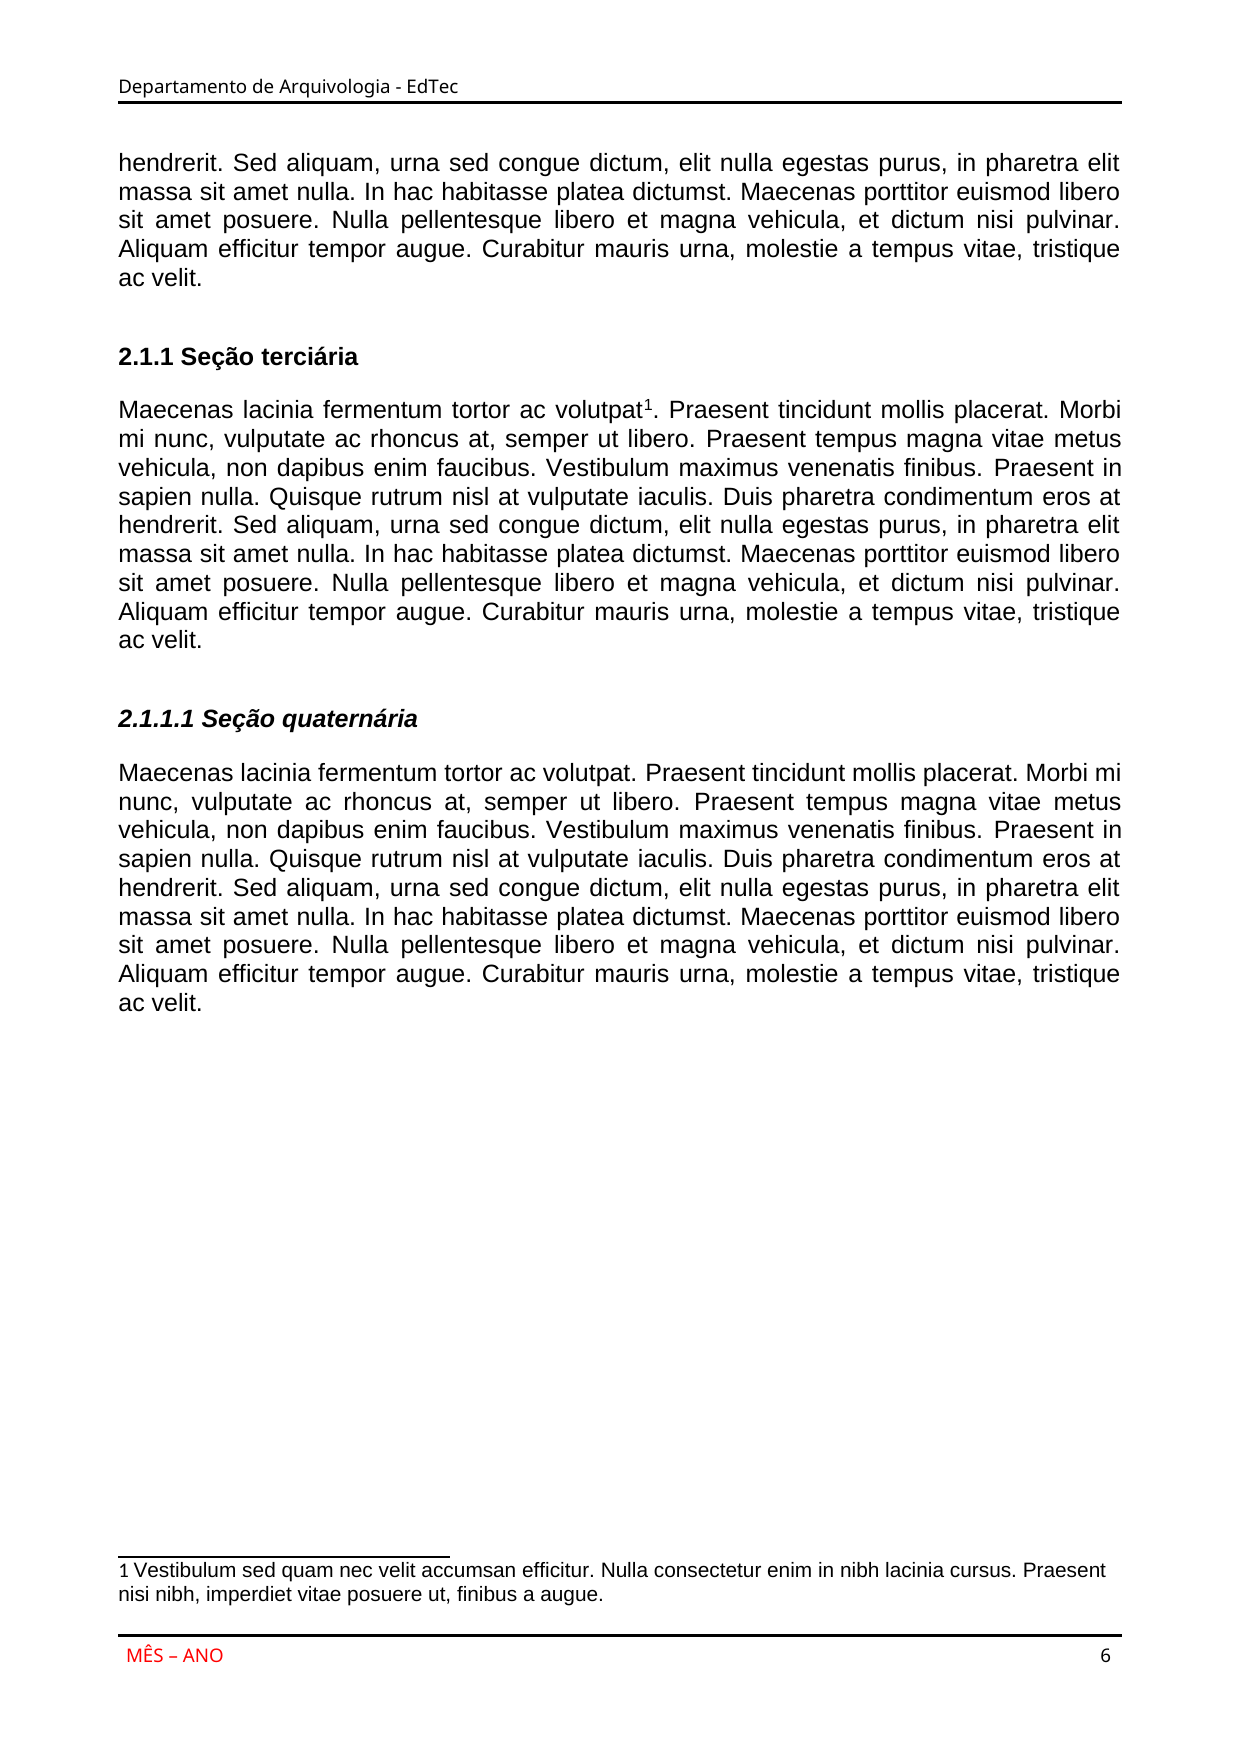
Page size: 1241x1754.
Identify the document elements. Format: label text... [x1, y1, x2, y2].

text Vestibulum sed quam nec velit accumsan efficitur. Nulla consectetur enim in nibh lacinia cursus. Praesent nisi nibh, imperdiet vitae posuere ut, finibus a augue. [118, 1557, 1122, 1606]
text 2.1.1 Seção terciária [118, 341, 1122, 370]
text Maecenas lacinia fermentum tortor ac volutpat. Praesent tincidunt mollis placerat. Morbi mi nunc, vulputate ac rhoncus at, semper ut libero. Praesent tempus magna vitae metus vehicula, non dapibus enim faucibus. Vestibulum maximus venenatis finibus. Praesent in sapien nulla. Quisque rutrum nisl at vulputate iaculis. Duis pharetra condimentum eros at hendrerit. Sed aliquam, urna sed congue dictum, elit nulla egestas purus, in pharetra elit massa sit amet nulla. In hac habitasse platea dictumst. Maecenas porttitor euismod libero sit amet posuere. Nulla pellentesque libero et magna vehicula, et dictum nisi pulvinar. Aliquam efficitur tempor augue. Curabitur mauris urna, molestie a tempus vitae, tristique ac velit. [118, 758, 1122, 1016]
text hendrerit. Sed aliquam, urna sed congue dictum, elit nulla egestas purus, in pharetra elit massa sit amet nulla. In hac habitasse platea dictumst. Maecenas porttitor euismod libero sit amet posuere. Nulla pellentesque libero et magna vehicula, et dictum nisi pulvinar. Aliquam efficitur tempor augue. Curabitur mauris urna, molestie a tempus vitae, tristique ac velit. [118, 148, 1122, 291]
text Maecenas lacinia fermentum tortor ac volutpat. Praesent tincidunt mollis placerat. Morbi mi nunc, vulputate ac rhoncus at, semper ut libero. Praesent tempus magna vitae metus vehicula, non dapibus enim faucibus. Vestibulum maximus venenatis finibus. Praesent in sapien nulla. Quisque rutrum nisl at vulputate iaculis. Duis pharetra condimentum eros at hendrerit. Sed aliquam, urna sed congue dictum, elit nulla egestas purus, in pharetra elit massa sit amet nulla. In hac habitasse platea dictumst. Maecenas porttitor euismod libero sit amet posuere. Nulla pellentesque libero et magna vehicula, et dictum nisi pulvinar. Aliquam efficitur tempor augue. Curabitur mauris urna, molestie a tempus vitae, tristique ac velit. [118, 395, 1122, 654]
text 2.1.1.1 Seção quaternária [118, 704, 1122, 733]
